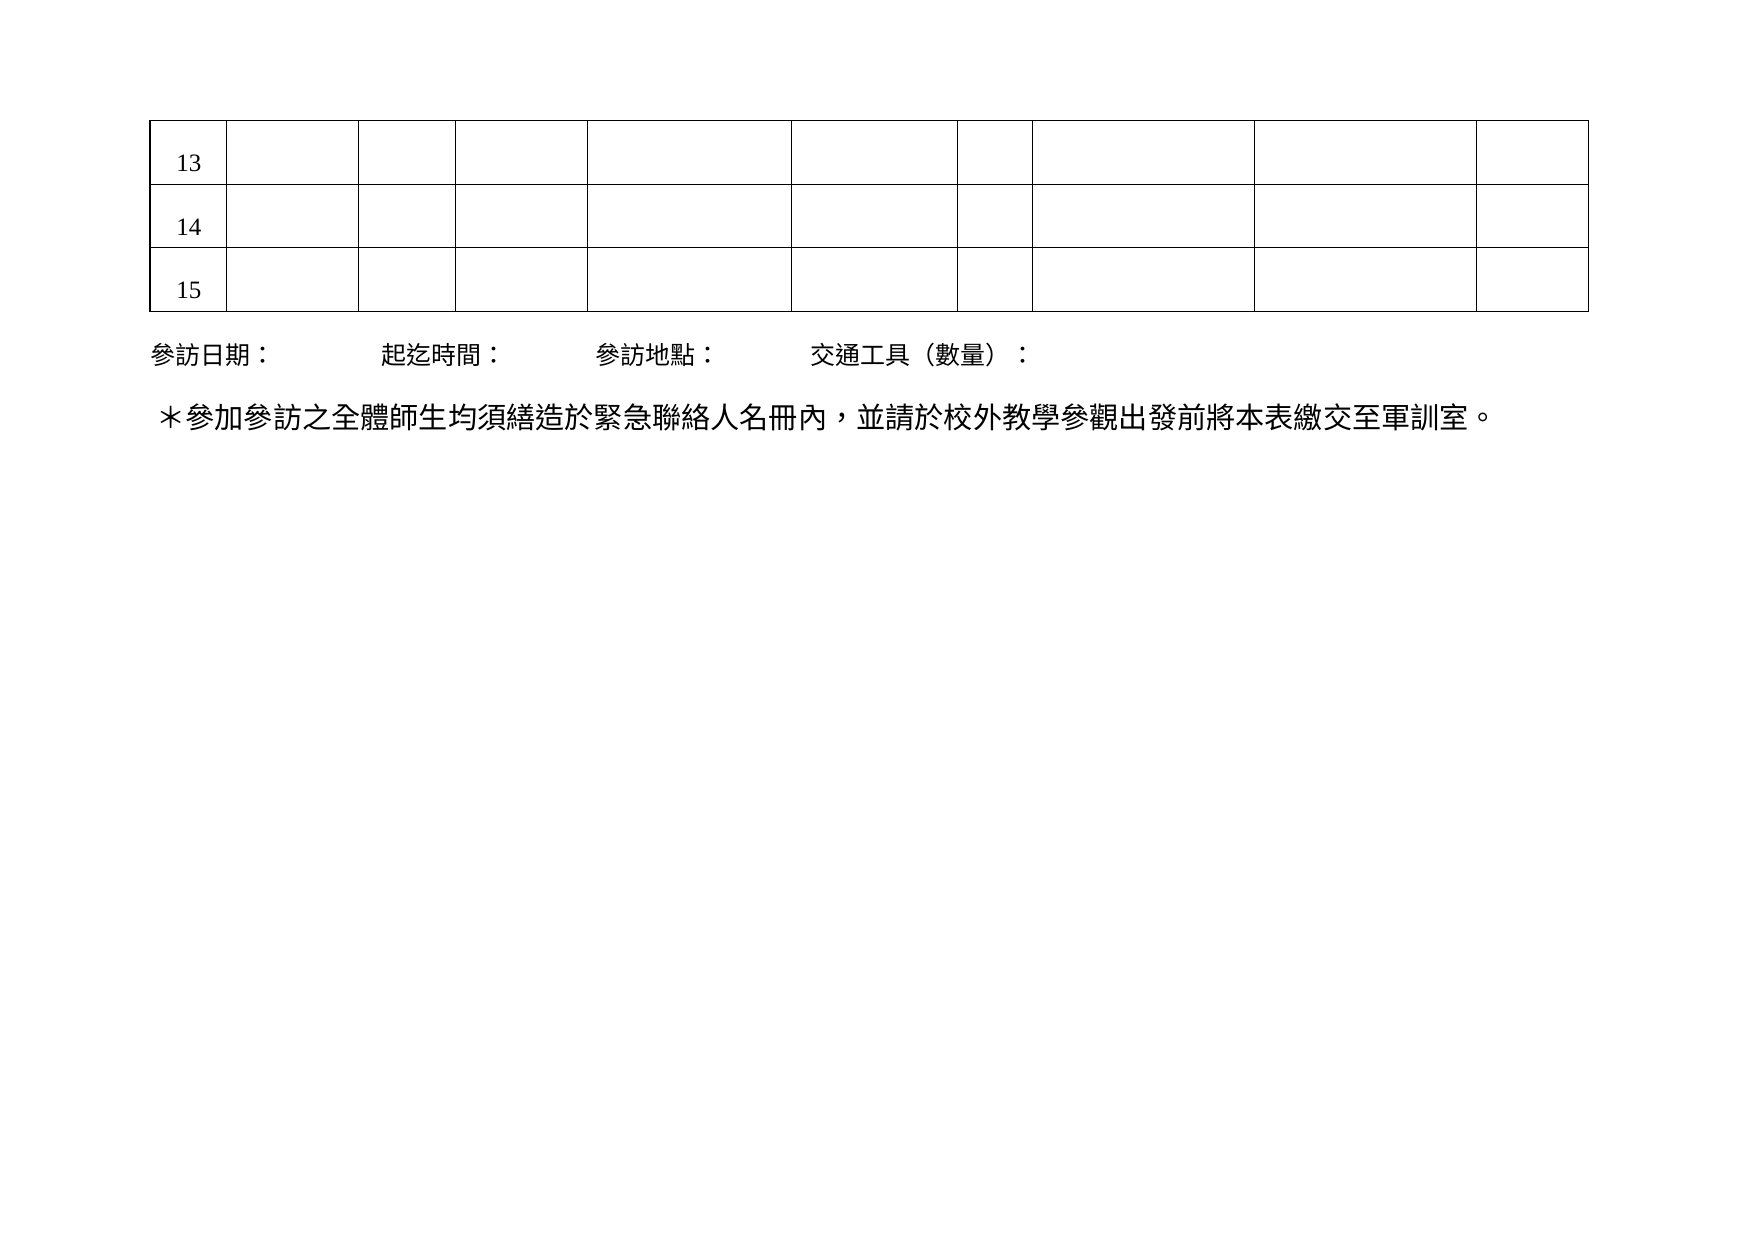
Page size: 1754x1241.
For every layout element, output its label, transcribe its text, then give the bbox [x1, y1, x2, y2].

table_cell [1255, 248, 1476, 311]
table_cell [227, 248, 358, 311]
table_cell [1477, 185, 1588, 247]
table_cell [456, 185, 587, 247]
table_cell [1477, 121, 1588, 184]
table_cell [792, 248, 957, 311]
table_cell [227, 121, 358, 184]
table_cell [792, 121, 957, 184]
table_cell [359, 121, 455, 184]
table_cell [958, 121, 1032, 184]
table_cell [1255, 185, 1476, 247]
text ＊參加參訪之全體師生均須繕造於緊急聯絡人名冊內，並請於校外教學參觀出發前將本表繳交至軍訓室。 [150, 374, 1604, 437]
table_cell [456, 248, 587, 311]
table_cell [588, 248, 791, 311]
table_cell [456, 121, 587, 184]
text 參訪日期： 起迄時間： 參訪地點： 交通工具（數量）： [150, 312, 1604, 374]
table_cell [1255, 121, 1476, 184]
table_cell [1033, 248, 1254, 311]
table_cell [227, 185, 358, 247]
table_cell [1033, 121, 1254, 184]
table_cell 15 [151, 248, 226, 311]
table_cell 14 [151, 185, 226, 247]
table_cell [359, 248, 455, 311]
table_cell [792, 185, 957, 247]
table_cell 13 [151, 121, 226, 184]
table_cell [588, 121, 791, 184]
table_cell [1033, 185, 1254, 247]
table_cell [588, 185, 791, 247]
table_cell [958, 185, 1032, 247]
table_cell [958, 248, 1032, 311]
table_cell [1477, 248, 1588, 311]
table_cell [359, 185, 455, 247]
